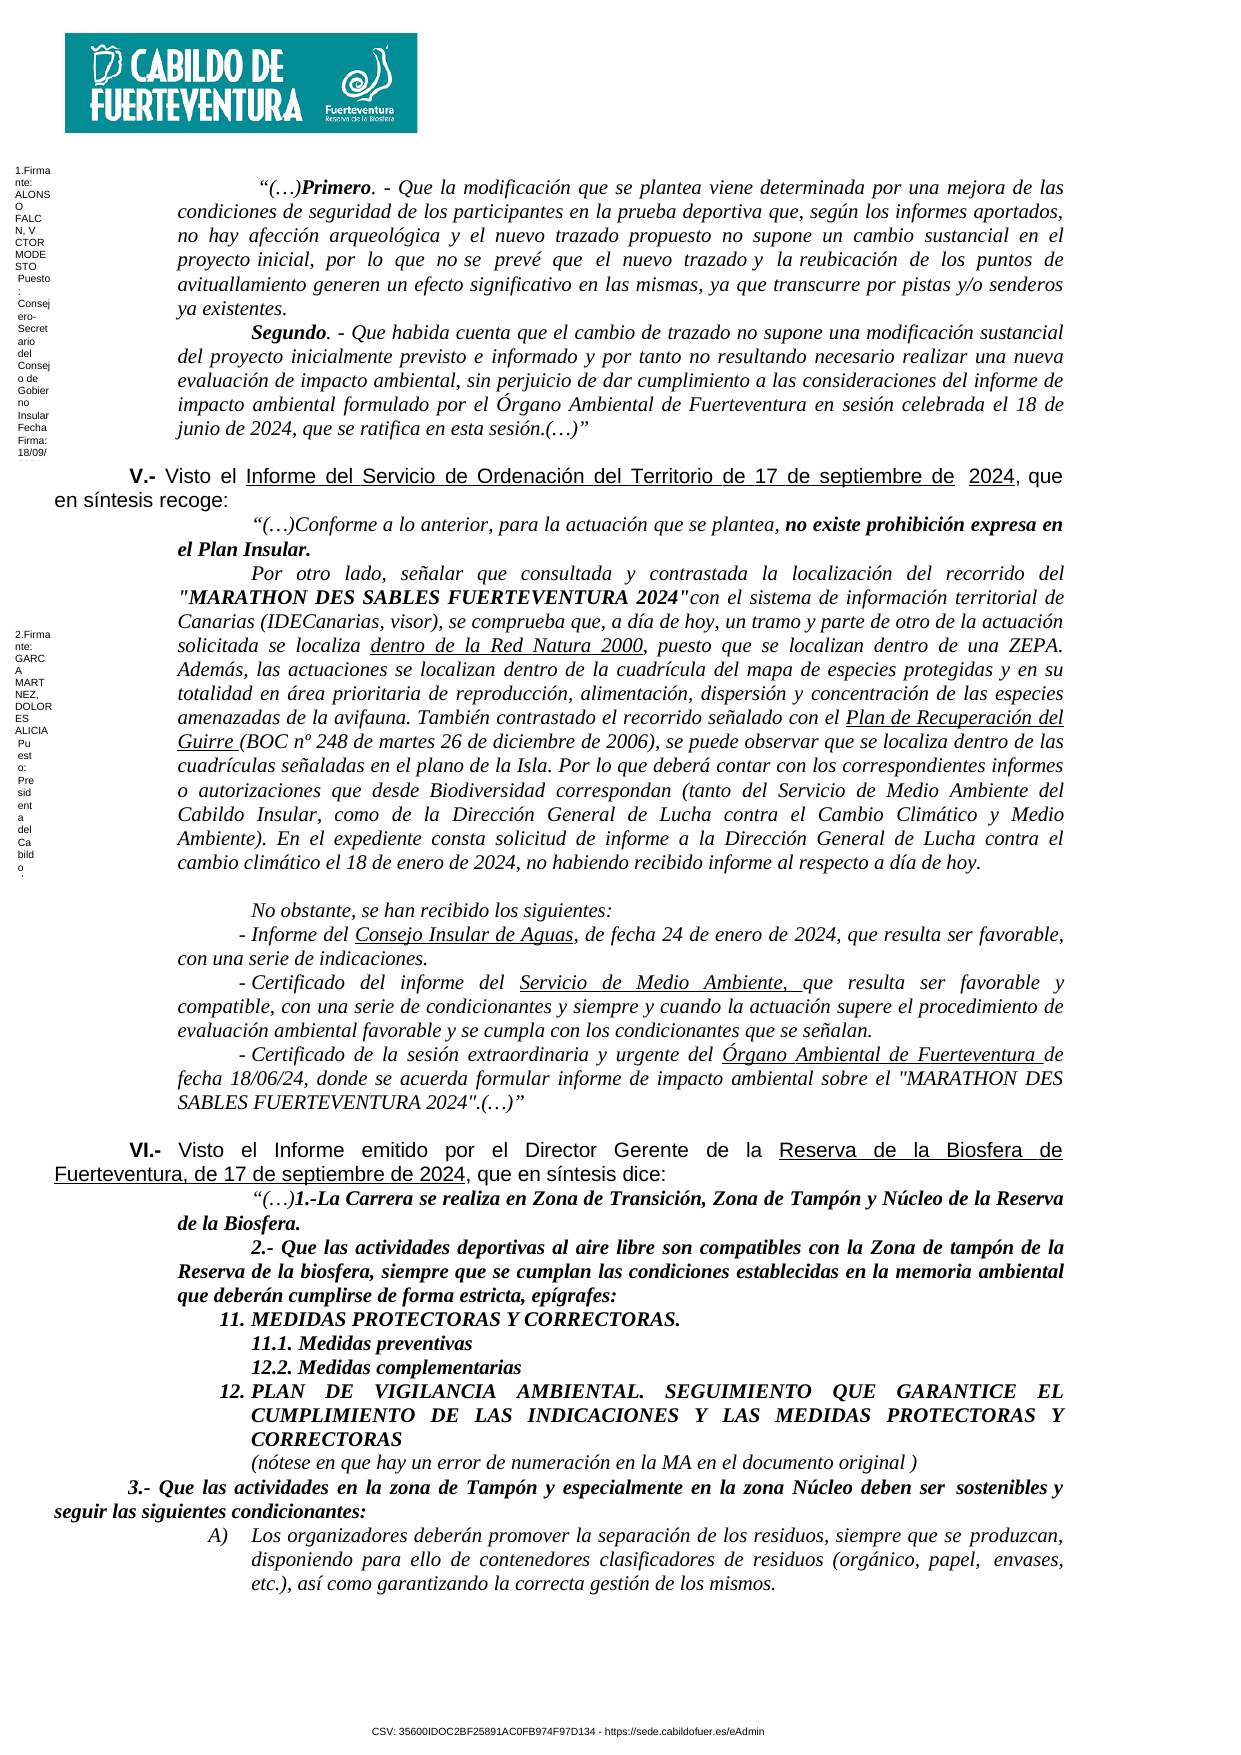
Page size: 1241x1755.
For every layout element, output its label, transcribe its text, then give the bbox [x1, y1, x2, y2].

text Por otro lado, señalar que consultada y contrastada la localización del recorrido del "MARATHON DES SABLES FUERTEVENTURA 2024"con el sistema de información territorial de Canarias (IDECanarias, visor), se comprueba que, a día de hoy, un tramo y parte de otro de la actuación solicitada se localiza dentro de la Red Natura 2000, puesto que se localizan dentro de una ZEPA. Además, las actuaciones se localizan dentro de la cuadrícula del mapa de especies protegidas y en su totalidad en área prioritaria de reproducción, alimentación, dispersión y concentración de las especies amenazadas de la avifauna. También contrastado el recorrido señalado con el Plan de Recuperación del Guirre (BOC nº 248 de martes 26 de diciembre de 2006), se puede observar que se localiza dentro de las cuadrículas señaladas en el plano de la Isla. Por lo que deberá contar con los correspondientes informes o autorizaciones que desde Biodiversidad correspondan (tanto del Servicio de Medio Ambiente del Cabildo Insular, como de la Dirección General de Lucha contra el Cambio Climático y Medio Ambiente). En el expediente consta solicitud de informe a la Dirección General de Lucha contra el cambio climático el 18 de enero de 2024, no habiendo recibido informe al respecto a día de hoy. [177, 561, 1064, 874]
text “(…)Primero. - Que la modificación que se plantea viene determinada por una mejora de las condiciones de seguridad de los participantes en la prueba deportiva que, según los informes aportados, no hay afección arqueológica y el nuevo trazado propuesto no supone un cambio sustancial en el proyecto inicial, por lo que no se prevé que el nuevo trazado y la reubicación de los puntos de avituallamiento generen un efecto significativo en las mismas, ya que transcurre por pistas y/o senderos ya existentes. [177, 175, 1064, 319]
list Certificado de la sesión extraordinaria y urgente del Órgano Ambiental de Fuerteventura de fecha 18/06/24, donde se acuerda formular informe de impacto ambiental sobre el "MARATHON DES SABLES FUERTEVENTURA 2024".(…)” [165, 1042, 1064, 1114]
subtitle 3.- Que las actividades en la zona de Tampón y especialmente en la zona Núcleo deben ser sostenibles y seguir las siguientes condicionantes: [54, 1475, 1064, 1523]
text “(…)1.-La Carrera se realiza en Zona de Transición, Zona de Tampón y Núcleo de la Reserva de la Biosfera. [177, 1186, 1064, 1235]
text 1.Firmante: ALONSO FALC N, V CTOR MODESTO [15, 165, 52, 273]
subtitle VI.- Visto el Informe emitido por el Director Gerente de la Reserva de la Biosfera de Fuerteventura, de 17 de septiembre de 2024, que en síntesis dice: [54, 1138, 1064, 1186]
text (nótese en que hay un error de numeración en la MA en el documento original ) [251, 1451, 1241, 1474]
text “(…)Conforme a lo anterior, para la actuación que se plantea, no existe prohibición expresa en el Plan Insular. [177, 512, 1064, 561]
list MEDIDAS PROTECTORAS Y CORRECTORAS. [219, 1307, 1241, 1331]
text 12.2. Medidas complementarias [251, 1355, 1241, 1379]
text 2.Firmante: GARC A MART NEZ, DOLORES ALICIA [15, 629, 52, 737]
list Informe del Consejo Insular de Aguas, de fecha 24 de enero de 2024, que resulta ser favorable, con una serie de indicaciones. [165, 922, 1064, 970]
text Segundo. - Que habida cuenta que el cambio de trazado no supone una modificación sustancial del proyecto inicialmente previsto e informado y por tanto no resultando necesario realizar una nueva evaluación de impacto ambiental, sin perjuicio de dar cumplimiento a las consideraciones del informe de impacto ambiental formulado por el Órgano Ambiental de Fuerteventura en sesión celebrada el 18 de junio de 2024, que se ratifica en esta sesión.(…)” [177, 319, 1064, 440]
text [13, 164, 52, 461]
list Los organizadores deberán promover la separación de los residuos, siempre que se produzcan, disponiendo para ello de contenedores clasificadores de residuos (orgánico, papel, envases, etc.), así como garantizando la correcta gestión de los mismos. [208, 1523, 1064, 1595]
text No obstante, se han recibido los siguientes: [251, 898, 1241, 922]
subtitle V.- Visto el Informe del Servicio de Ordenación del Territorio de 17 de septiembre de 2024, que en síntesis recoge: [54, 464, 1064, 512]
list Medidas preventivas [251, 1331, 1241, 1355]
text 2.- Que las actividades deportivas al aire libre son compatibles con la Zona de tampón de la Reserva de la biosfera, siempre que se cumplan las condiciones establecidas en la memoria ambiental que deberán cumplirse de forma estricta, epígrafes: [177, 1235, 1064, 1307]
list PLAN DE VIGILANCIA AMBIENTAL. SEGUIMIENTO QUE GARANTICE EL CUMPLIMIENTO DE LAS INDICACIONES Y LAS MEDIDAS PROTECTORAS Y CORRECTORAS [219, 1379, 1063, 1451]
list Certificado del informe del Servicio de Medio Ambiente, que resulta ser favorable y compatible, con una serie de condicionantes y siempre y cuando la actuación supere el procedimiento de evaluación ambiental favorable y se cumpla con los condicionantes que se señalan. [165, 970, 1064, 1042]
text Puesto: Consejero-Secretario del Consejo de Gobierno Insular Fecha Firma: 18/09/2024 13:27:26 [18, 273, 51, 461]
text Puesto: Presidenta del Cabildo de Fuerteventura Fecha Firma: 18/09/2024 13:39:26 [18, 737, 34, 877]
